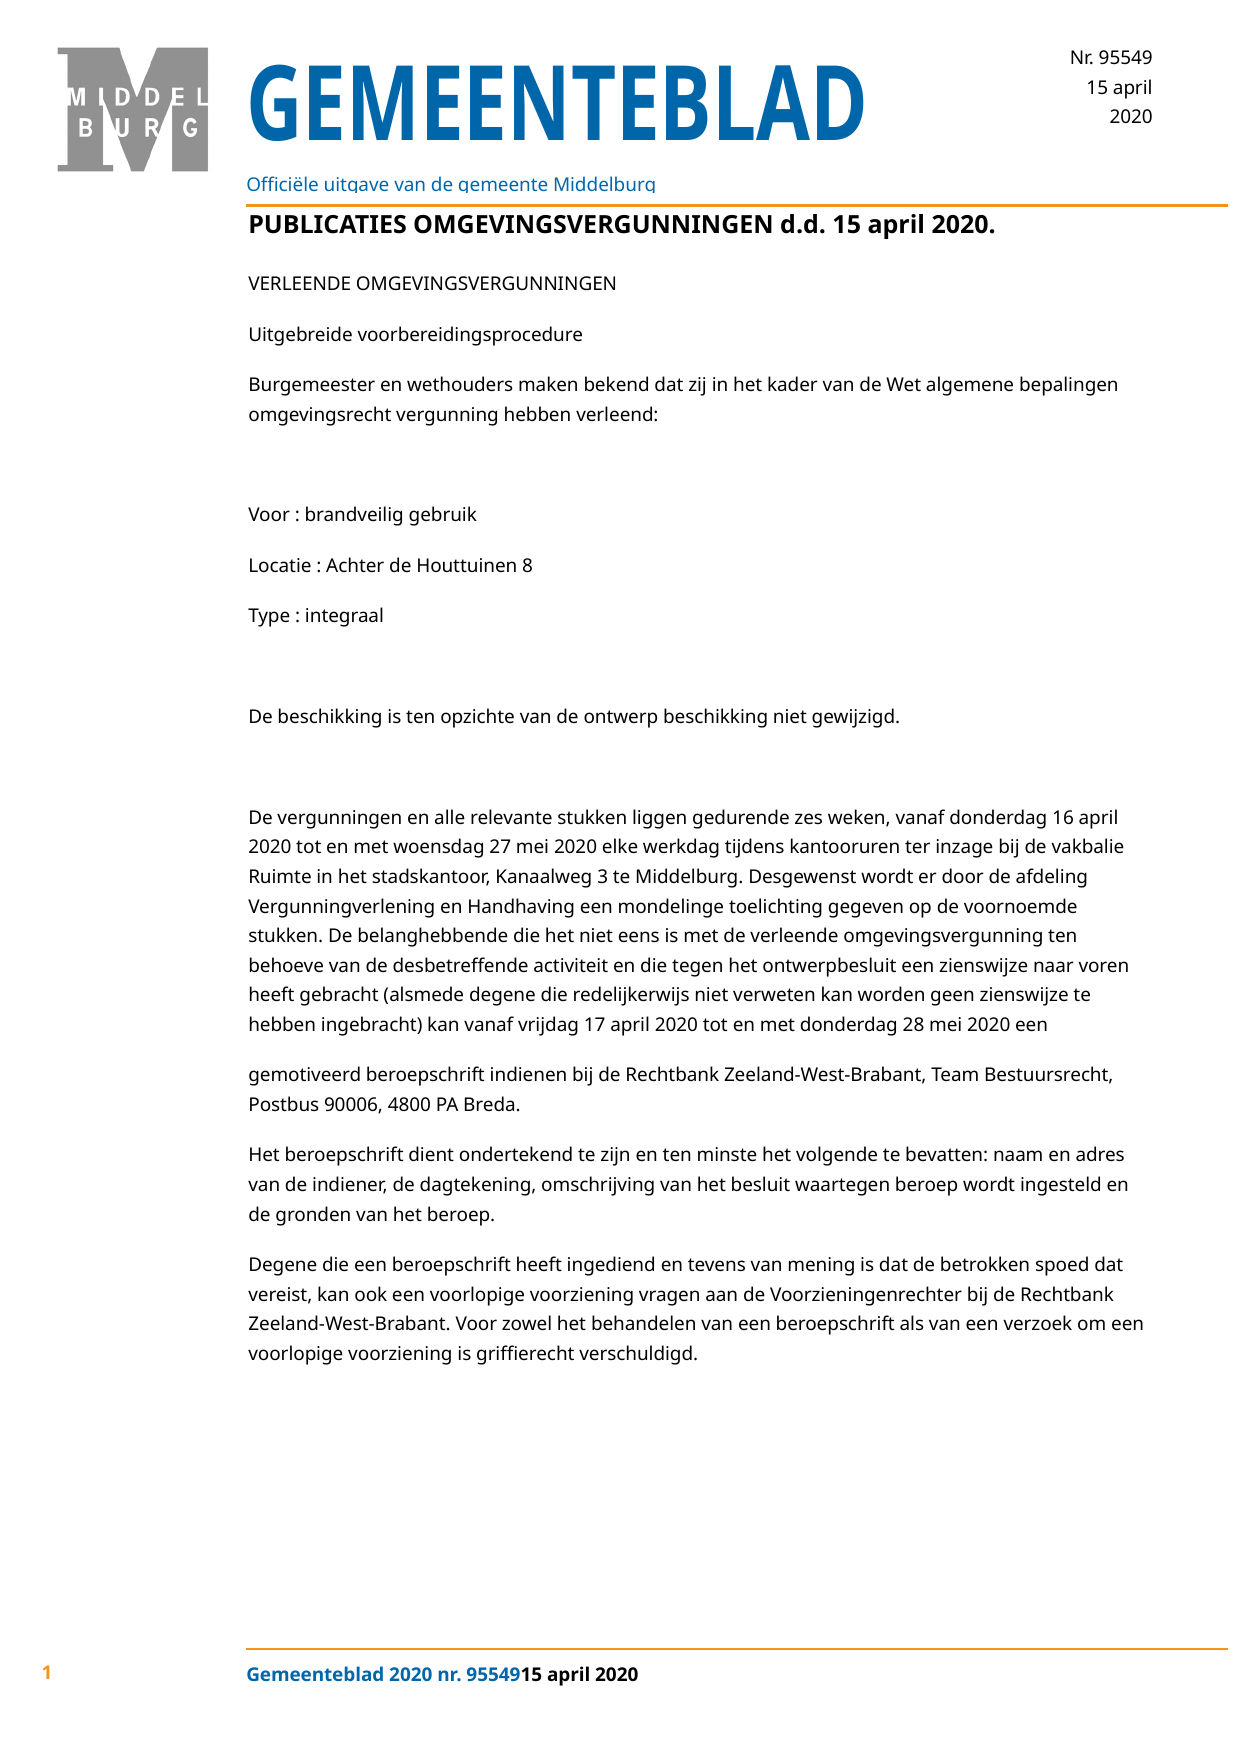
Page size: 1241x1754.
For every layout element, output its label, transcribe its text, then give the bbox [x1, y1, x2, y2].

text gemotiveerd beroepschrift indienen bij de Rechtbank Zeeland-West-Brabant, Team Bestuursrecht, Postbus 90006, 4800 PA Breda. [248, 1062, 1152, 1117]
text Uitgebreide voorbereidingsprocedure [248, 321, 1152, 346]
text De beschikking is ten opzichte van de ontwerp beschikking niet gewijzigd. [248, 703, 1152, 729]
text Type : integraal [248, 602, 1152, 628]
text Degene die een beroepschrift heeft ingediend en tevens van mening is dat de betrokken spoed dat vereist, kan ook een voorlopige voorziening vragen aan de Voorzieningenrechter bij de Rechtbank Zeeland-West-Brabant. Voor zowel het behandelen van een beroepschrift als van een verzoek om een voorlopige voorziening is griffierecht verschuldigd. [248, 1251, 1152, 1366]
text Het beroepschrift dient ondertekend te zijn en ten minste het volgende te bevatten: naam en adres van de indiener, de dagtekening, omschrijving van het besluit waartegen beroep wordt ingesteld en de gronden van het beroep. [248, 1142, 1152, 1226]
picture [41, 47, 231, 172]
text Burgemeester en wethouders maken bekend dat zij in het kader van de Wet algemene bepalingen omgevingsrecht vergunning hebben verleend: [248, 371, 1152, 426]
text Voor : brandveilig gebruik [248, 502, 1152, 527]
text VERLEENDE OMGEVINGSVERGUNNINGEN [248, 270, 1152, 296]
text De vergunningen en alle relevante stukken liggen gedurende zes weken, vanaf donderdag 16 april 2020 tot en met woensdag 27 mei 2020 elke werkdag tijdens kantooruren ter inzage bij de vakbalie Ruimte in het stadskantoor, Kanaalweg 3 te Middelburg. Desgewenst wordt er door de afdeling Vergunningverlening en Handhaving een mondelinge toelichting gegeven op de voornoemde stukken. De belanghebbende die het niet eens is met de verleende omgevingsvergunning ten behoeve van de desbetreffende activiteit en die tegen het ontwerpbesluit een zienswijze naar voren heeft gebracht (alsmede degene die redelijkerwijs niet verweten kan worden geen zienswijze te hebben ingebracht) kan vanaf vrijdag 17 april 2020 tot en met donderdag 28 mei 2020 een [248, 804, 1152, 1037]
text PUBLICATIES OMGEVINGSVERGUNNINGEN d.d. 15 april 2020. [248, 207, 1152, 241]
text Locatie : Achter de Houttuinen 8 [248, 552, 1152, 578]
